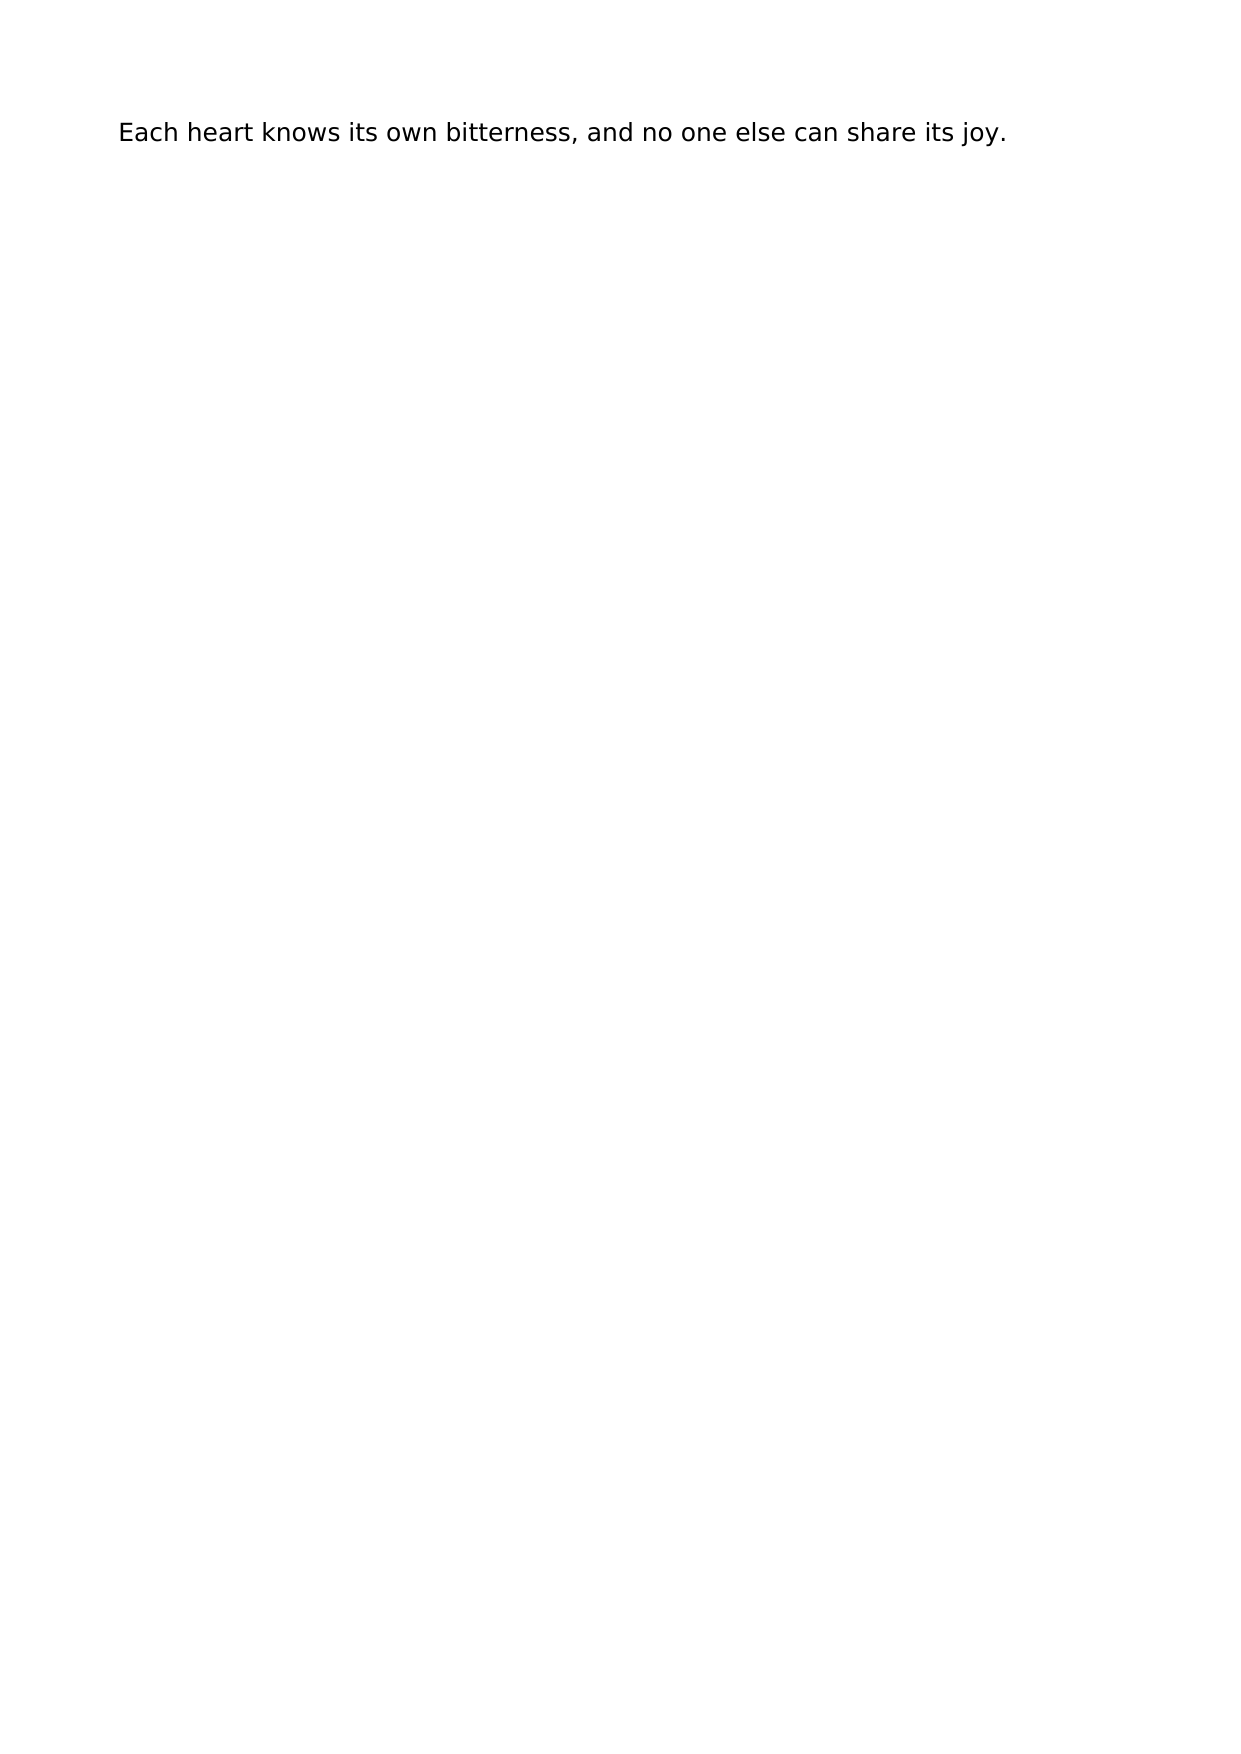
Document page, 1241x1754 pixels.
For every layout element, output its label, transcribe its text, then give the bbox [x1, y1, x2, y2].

text Each heart knows its own bitterness, and no one else can share its joy. [118, 118, 1122, 147]
